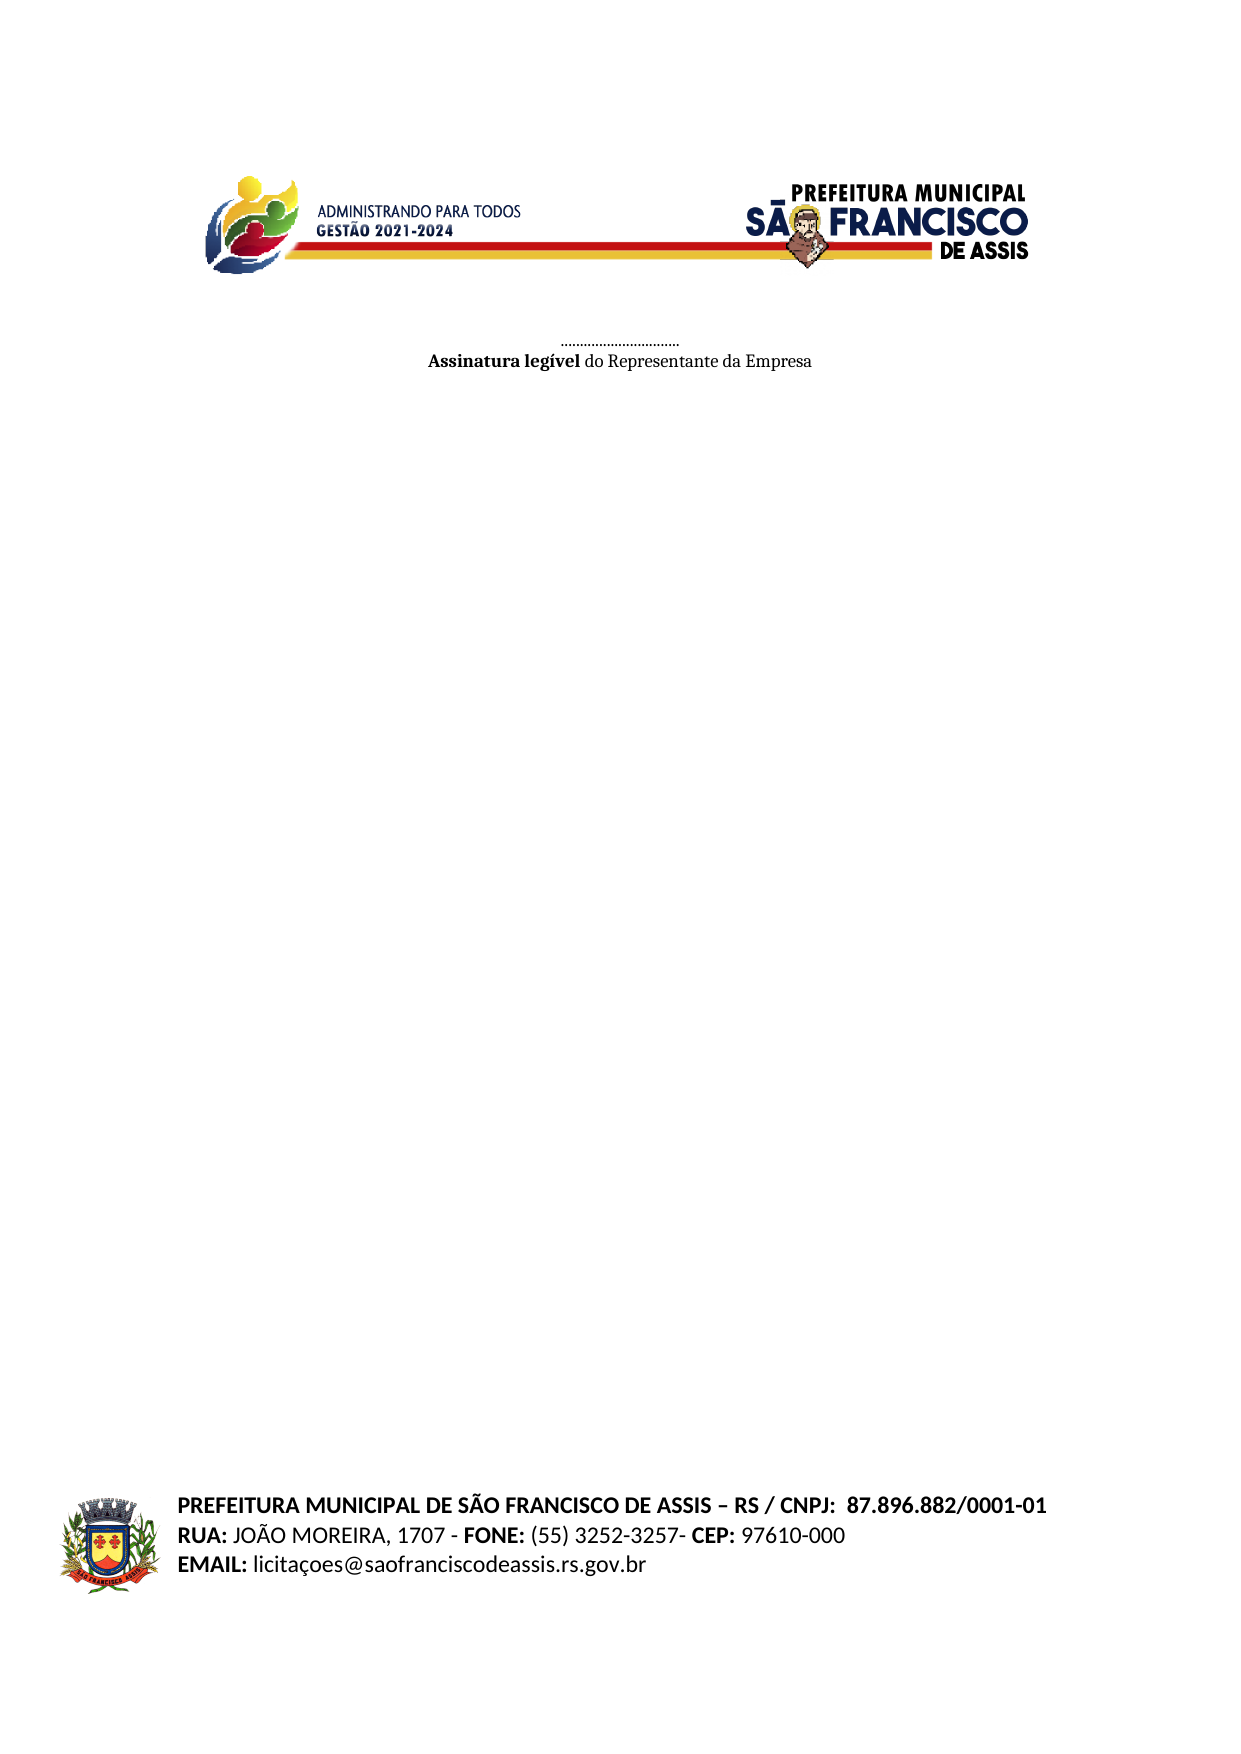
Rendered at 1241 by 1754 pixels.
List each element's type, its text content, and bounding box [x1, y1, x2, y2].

text ............................... [118, 329, 1122, 351]
text Assinatura legível do Representante da Empresa [118, 351, 1122, 372]
